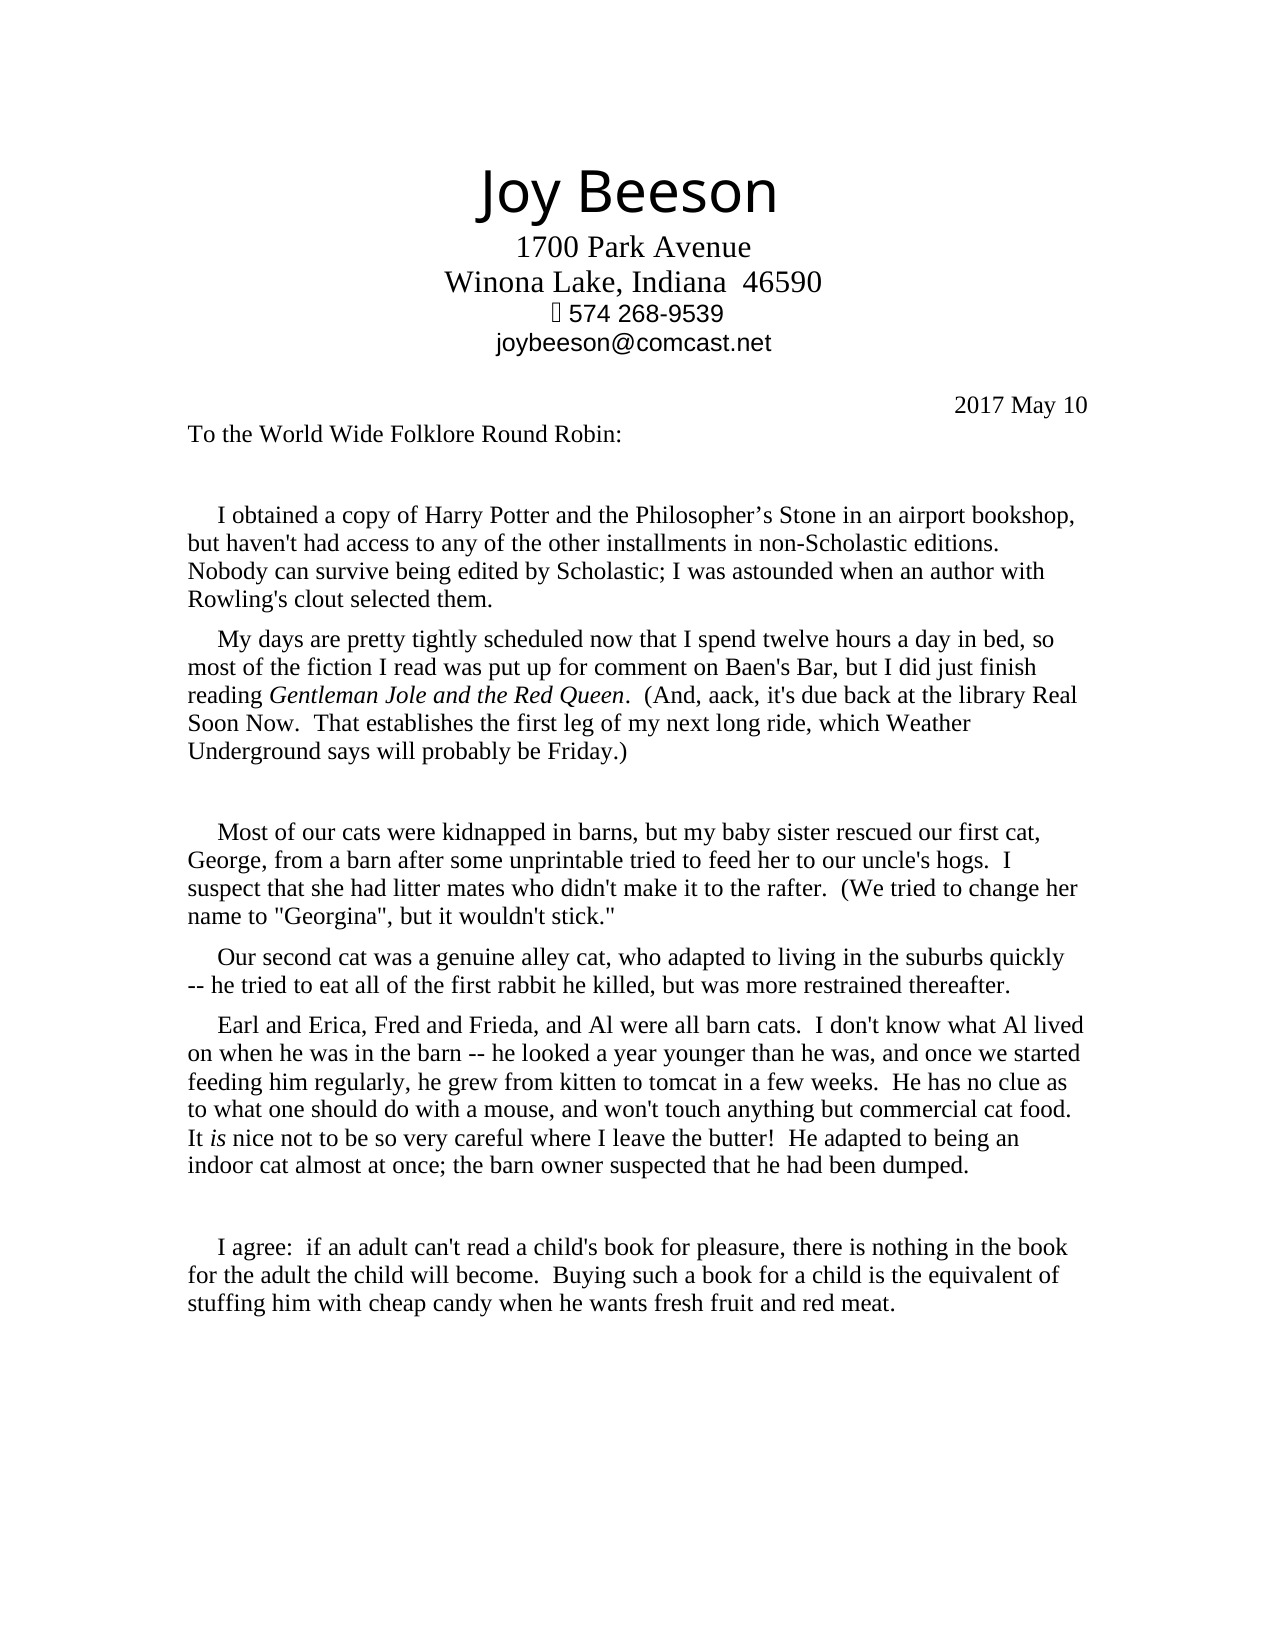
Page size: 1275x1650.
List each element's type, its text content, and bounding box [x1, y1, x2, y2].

text I obtained a copy of Harry Potter and the Philosopher’s Stone in an airport bookshop, but haven't had access to any of the other installments in non-Scholastic editions. Nobody can survive being edited by Scholastic; I was astounded when an author with Rowling's clout selected them. [187, 501, 1087, 613]
text Earl and Erica, Fred and Frieda, and Al were all barn cats. I don't know what Al lived on when he was in the barn -- he looked a year younger than he was, and once we started feeding him regularly, he grew from kitten to tomcat in a few weeks. He has no clue as to what one should do with a mouse, and won't touch anything but commercial cat food. It is nice not to be so very careful where I leave the butter! He adapted to being an indoor cat almost at once; the barn owner suspected that he had been dumped. [187, 1011, 1087, 1179]
text joybeeson@comcast.net [187, 328, 1087, 356]
text My days are pretty tightly scheduled now that I spend twelve hours a day in bed, so most of the fiction I read was put up for comment on Baen's Bar, but I did just finish reading Gentleman Jole and the Red Queen. (And, aack, it's due back at the library Real Soon Now. That establishes the first leg of my next long ride, which Weather Underground says will probably be Friday.) [187, 625, 1087, 765]
text Winona Lake, Indiana 46590 [187, 264, 1087, 299]
text Most of our cats were kidnapped in barns, but my baby sister rescued our first cat, George, from a barn after some unprintable tried to feed her to our uncle's hogs. I suspect that she had litter mates who didn't make it to the rafter. (We tried to change her name to "Georgina", but it wouldn't stick." [187, 818, 1087, 930]
text  574 268-9539 [187, 299, 1087, 328]
text To the World Wide Folklore Round Robin: [187, 419, 1087, 447]
text I agree: if an adult can't read a child's book for pleasure, there is nothing in the book for the adult the child will become. Buying such a book for a child is the equivalent of stuffing him with cheap candy when he wants fresh fruit and red meat. [187, 1232, 1087, 1317]
text Our second cat was a genuine alley cat, who adapted to living in the suburbs quickly -- he tried to eat all of the first rabbit he killed, but was more restrained thereafter. [187, 943, 1087, 999]
text 1700 Park Avenue [187, 229, 1087, 264]
text Joy Beeson [187, 150, 1087, 229]
text 2017 May 10 [187, 391, 1087, 419]
